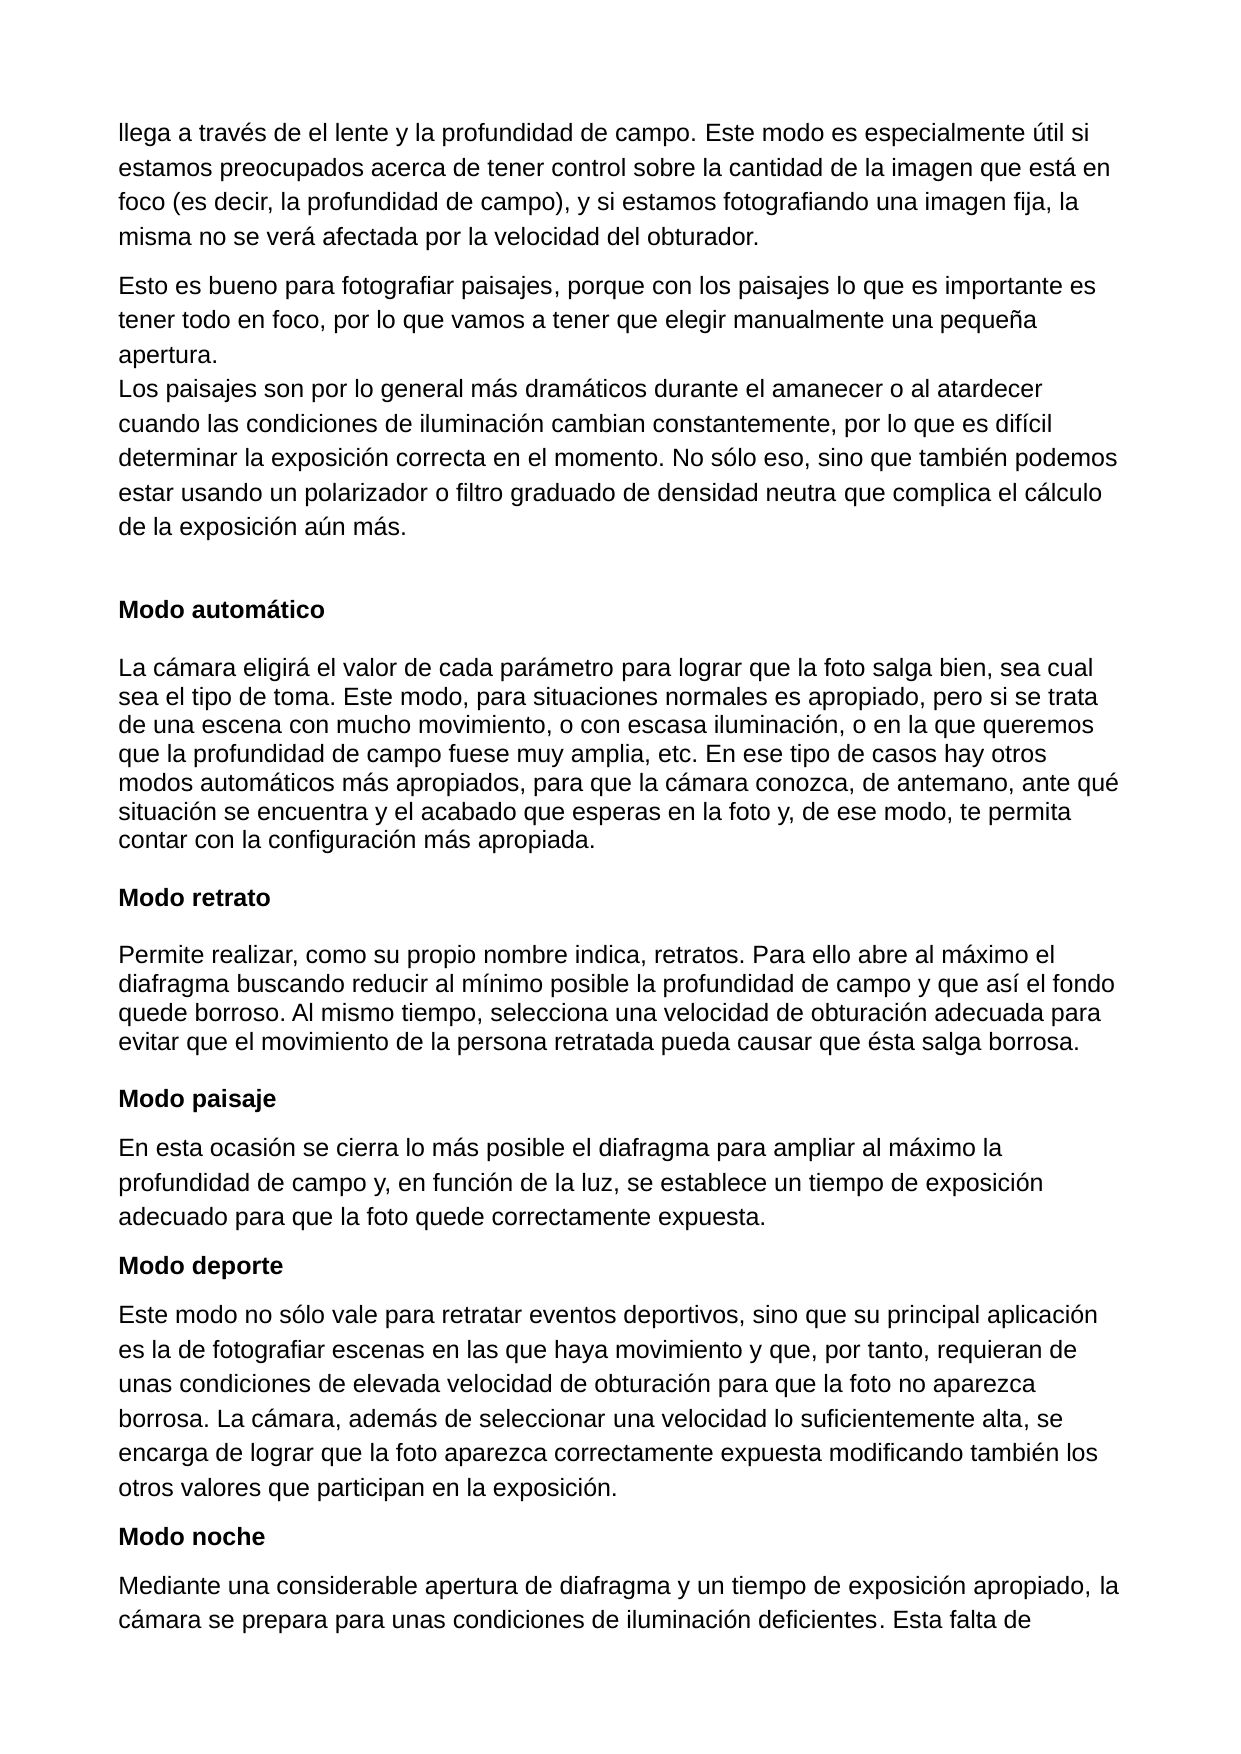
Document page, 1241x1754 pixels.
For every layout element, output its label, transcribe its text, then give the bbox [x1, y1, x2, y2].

text Esto es bueno para fotografiar paisajes, porque con los paisajes lo que es importante es tener todo en foco, por lo que vamos a tener que elegir manualmente una pequeña apertura. [118, 271, 1122, 368]
text Los paisajes son por lo general más dramáticos durante el amanecer o al atardecer cuando las condiciones de iluminación cambian constantemente, por lo que es difícil determinar la exposición correcta en el momento. No sólo eso, sino que también podemos estar usando un polarizador o filtro graduado de densidad neutra que complica el cálculo de la exposición aún más. [118, 374, 1122, 541]
text Modo retrato [118, 883, 1122, 912]
text Permite realizar, como su propio nombre indica, retratos. Para ello abre al máximo el diafragma buscando reducir al mínimo posible la profundidad de campo y que así el fondo quede borroso. Al mismo tiempo, selecciona una velocidad de obturación adecuada para evitar que el movimiento de la persona retratada pueda causar que ésta salga borrosa. [118, 941, 1122, 1056]
text Modo automático [118, 596, 1122, 624]
text Modo noche [118, 1522, 1122, 1551]
text Modo deporte [118, 1251, 1122, 1280]
text Modo paisaje [118, 1084, 1122, 1113]
text Este modo no sólo vale para retratar eventos deportivos, sino que su principal aplicación es la de fotografiar escenas en las que haya movimiento y que, por tanto, requieran de unas condiciones de elevada velocidad de obturación para que la foto no aparezca borrosa. La cámara, además de seleccionar una velocidad lo suficientemente alta, se encarga de lograr que la foto aparezca correctamente expuesta modificando también los otros valores que participan en la exposición. [118, 1300, 1122, 1502]
text En esta ocasión se cierra lo más posible el diafragma para ampliar al máximo la profundidad de campo y, en función de la luz, se establece un tiempo de exposición adecuado para que la foto quede correctamente expuesta. [118, 1133, 1122, 1231]
text Mediante una considerable apertura de diafragma y un tiempo de exposición apropiado, la cámara se prepara para unas condiciones de iluminación deficientes. Esta falta de [118, 1571, 1122, 1634]
text La cámara eligirá el valor de cada parámetro para lograr que la foto salga bien, sea cual sea el tipo de toma. Este modo, para situaciones normales es apropiado, pero si se trata de una escena con mucho movimiento, o con escasa iluminación, o en la que queremos que la profundidad de campo fuese muy amplia, etc. En ese tipo de casos hay otros modos automáticos más apropiados, para que la cámara conozca, de antemano, ante qué situación se encuentra y el acabado que esperas en la foto y, de ese modo, te permita contar con la configuración más apropiada. [118, 653, 1122, 854]
text llega a través de el lente y la profundidad de campo. Este modo es especialmente útil si estamos preocupados acerca de tener control sobre la cantidad de la imagen que está en foco (es decir, la profundidad de campo), y si estamos fotografiando una imagen fija, la misma no se verá afectada por la velocidad del obturador. [118, 118, 1122, 250]
